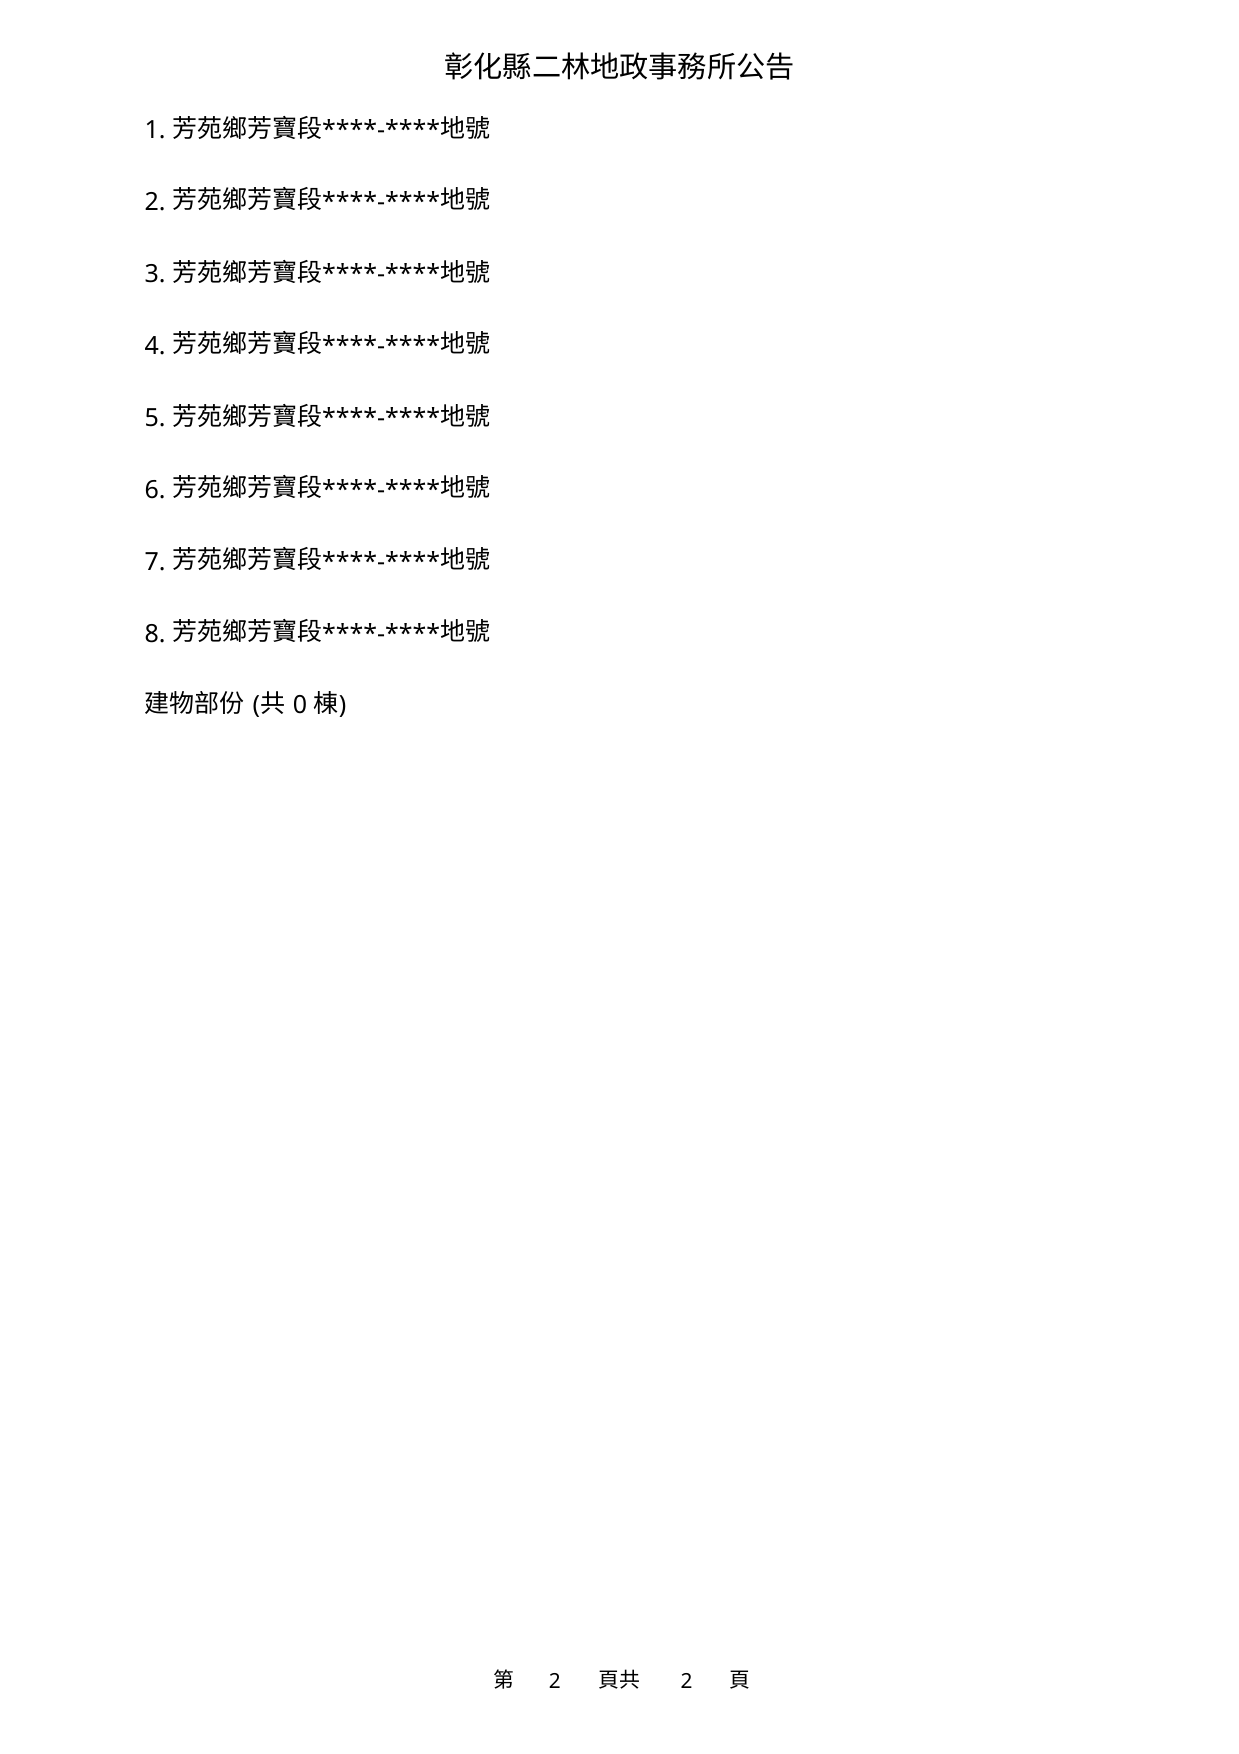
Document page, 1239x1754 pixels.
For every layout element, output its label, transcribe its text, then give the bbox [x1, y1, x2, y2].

table_cell 2 [653, 1660, 719, 1701]
table_cell [1177, 95, 1239, 166]
table_cell 5. 芳苑鄉芳寶段****-****地號 [62, 383, 1177, 454]
table_cell [720, 742, 760, 1660]
table_header [524, 0, 585, 41]
table_cell [1177, 239, 1239, 310]
table_cell [760, 742, 1177, 1660]
table_cell [1177, 526, 1239, 598]
table_cell [483, 742, 523, 1660]
table_cell [760, 1660, 1177, 1701]
table_cell [0, 1660, 62, 1701]
table_cell [0, 41, 62, 94]
table_cell [0, 310, 62, 382]
table_cell [585, 742, 653, 1660]
table_cell [1177, 166, 1239, 238]
table_header [1177, 0, 1239, 41]
table_cell [0, 526, 62, 598]
table_cell 頁 [720, 1660, 760, 1701]
table_cell 彰化縣二林地政事務所公告 [62, 41, 1177, 94]
table_cell 7. 芳苑鄉芳寶段****-****地號 [62, 526, 1177, 598]
table_cell 2. 芳苑鄉芳寶段****-****地號 [62, 166, 1177, 238]
table_cell [1177, 454, 1239, 526]
table_cell [1177, 383, 1239, 454]
table_cell [1177, 41, 1239, 94]
table_cell [0, 598, 62, 670]
table_header [62, 0, 483, 41]
table_cell [1177, 310, 1239, 382]
table_cell [62, 1660, 483, 1701]
table_cell [0, 742, 62, 1660]
table_cell 3. 芳苑鄉芳寶段****-****地號 [62, 239, 1177, 310]
table_cell [0, 670, 62, 742]
table_cell [0, 454, 62, 526]
table_header [585, 0, 653, 41]
table_cell 第 [483, 1660, 523, 1701]
table_cell [0, 95, 62, 166]
table_cell [653, 742, 719, 1660]
table_cell [1177, 1660, 1239, 1701]
table_cell [1177, 742, 1239, 1660]
table_cell [524, 742, 585, 1660]
table_cell 8. 芳苑鄉芳寶段****-****地號 [62, 598, 1177, 670]
table_header [653, 0, 719, 41]
table_cell 頁共 [585, 1660, 653, 1701]
table_header [760, 0, 1177, 41]
table_cell [1177, 598, 1239, 670]
table_cell [62, 742, 483, 1660]
table_header [483, 0, 523, 41]
table_cell 建物部份 (共 0 棟) [62, 670, 1177, 742]
table_cell 4. 芳苑鄉芳寶段****-****地號 [62, 310, 1177, 382]
table_header [720, 0, 760, 41]
table_cell [0, 166, 62, 238]
table_header [0, 0, 62, 41]
table_cell 6. 芳苑鄉芳寶段****-****地號 [62, 454, 1177, 526]
table_cell [0, 383, 62, 454]
table_cell 2 [524, 1660, 585, 1701]
table_cell 1. 芳苑鄉芳寶段****-****地號 [62, 95, 1177, 166]
table_cell [1177, 670, 1239, 742]
table_cell [0, 239, 62, 310]
